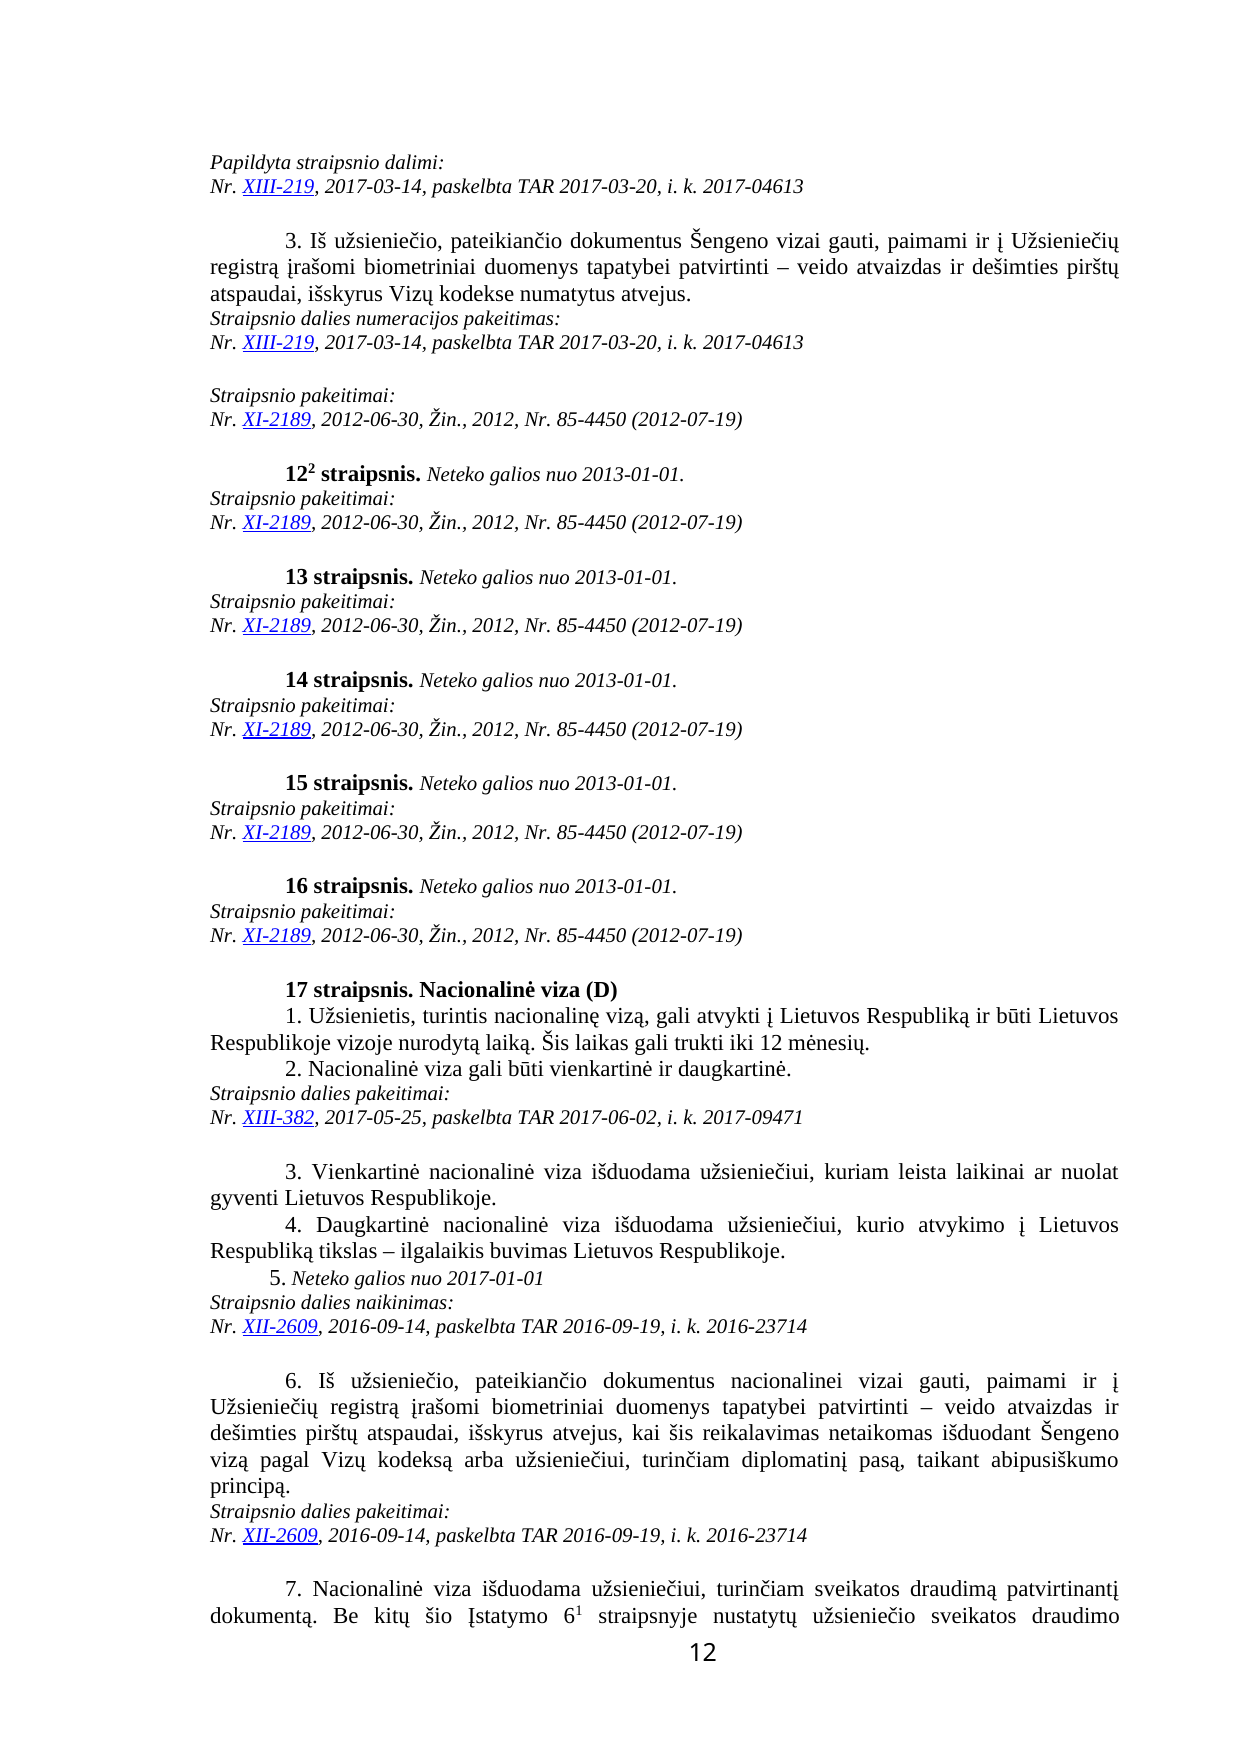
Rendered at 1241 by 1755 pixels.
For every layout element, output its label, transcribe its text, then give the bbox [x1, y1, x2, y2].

text Nr. XII-2609, 2016-09-14, paskelbta TAR 2016-09-19, i. k. 2016-23714 [210, 1314, 1120, 1338]
text 14 straipsnis. Neteko galios nuo 2013-01-01. [210, 666, 1120, 692]
text Straipsnio dalies pakeitimai: [210, 1498, 1120, 1523]
text 2. Nacionalinė viza gali būti vienkartinė ir daugkartinė. [210, 1055, 1120, 1081]
text 3. Iš užsieniečio, pateikiančio dokumentus Šengeno vizai gauti, paimami ir į Užsieniečių registrą įrašomi biometriniai duomenys tapatybei patvirtinti – veido atvaizdas ir dešimties pirštų atspaudai, išskyrus Vizų kodekse numatytus atvejus. [210, 227, 1120, 306]
text Nr. XII-2609, 2016-09-14, paskelbta TAR 2016-09-19, i. k. 2016-23714 [210, 1523, 1120, 1547]
text Nr. XI-2189, 2012-06-30, Žin., 2012, Nr. 85-4450 (2012-07-19) [210, 717, 1120, 741]
text 17 straipsnis. Nacionalinė viza (D) [210, 976, 1120, 1002]
text Nr. XIII-382, 2017-05-25, paskelbta TAR 2017-06-02, i. k. 2017-09471 [210, 1105, 1120, 1129]
text Straipsnio pakeitimai: [210, 796, 1120, 820]
text Nr. XI-2189, 2012-06-30, Žin., 2012, Nr. 85-4450 (2012-07-19) [210, 820, 1120, 844]
text 15 straipsnis. Neteko galios nuo 2013-01-01. [210, 769, 1120, 796]
text Nr. XI-2189, 2012-06-30, Žin., 2012, Nr. 85-4450 (2012-07-19) [210, 923, 1120, 947]
text 13 straipsnis. Neteko galios nuo 2013-01-01. [210, 563, 1120, 589]
text Straipsnio dalies numeracijos pakeitimas: [210, 306, 1120, 330]
text Nr. XI-2189, 2012-06-30, Žin., 2012, Nr. 85-4450 (2012-07-19) [210, 407, 1120, 431]
text Straipsnio pakeitimai: [210, 692, 1120, 717]
text 6. Iš užsieniečio, pateikiančio dokumentus nacionalinei vizai gauti, paimami ir į Užsieniečių registrą įrašomi biometriniai duomenys tapatybei patvirtinti – veido atvaizdas ir dešimties pirštų atspaudai, išskyrus atvejus, kai šis reikalavimas netaikomas išduodant Šengeno vizą pagal Vizų kodeksą arba užsieniečiui, turinčiam diplomatinį pasą, taikant abipusiškumo principą. [210, 1367, 1120, 1498]
text 5. Neteko galios nuo 2017-01-01 [210, 1263, 1120, 1290]
text Straipsnio pakeitimai: [210, 899, 1120, 923]
text Nr. XI-2189, 2012-06-30, Žin., 2012, Nr. 85-4450 (2012-07-19) [210, 613, 1120, 637]
text Straipsnio pakeitimai: [210, 486, 1120, 510]
text Papildyta straipsnio dalimi: [210, 150, 1120, 174]
text 3. Vienkartinė nacionalinė viza išduodama užsieniečiui, kuriam leista laikinai ar nuolat gyventi Lietuvos Respublikoje. [210, 1158, 1120, 1211]
text 4. Daugkartinė nacionalinė viza išduodama užsieniečiui, kurio atvykimo į Lietuvos Respubliką tikslas – ilgalaikis buvimas Lietuvos Respublikoje. [210, 1211, 1120, 1263]
text Nr. XI-2189, 2012-06-30, Žin., 2012, Nr. 85-4450 (2012-07-19) [210, 510, 1120, 534]
text Nr. XIII-219, 2017-03-14, paskelbta TAR 2017-03-20, i. k. 2017-04613 [210, 174, 1120, 198]
text Nr. XIII-219, 2017-03-14, paskelbta TAR 2017-03-20, i. k. 2017-04613 [210, 330, 1120, 354]
text Straipsnio dalies pakeitimai: [210, 1081, 1120, 1105]
text Straipsnio pakeitimai: [210, 589, 1120, 613]
text 7. Nacionalinė viza išduodama užsieniečiui, turinčiam sveikatos draudimą patvirtinantį dokumentą. Be kitų šio Įstatymo 61 straipsnyje nustatytų užsieniečio sveikatos draudimo [210, 1575, 1120, 1628]
text 1. Užsienietis, turintis nacionalinę vizą, gali atvykti į Lietuvos Respubliką ir būti Lietuvos Respublikoje vizoje nurodytą laiką. Šis laikas gali trukti iki 12 mėnesių. [210, 1002, 1120, 1055]
text Straipsnio pakeitimai: [210, 383, 1120, 407]
text 16 straipsnis. Neteko galios nuo 2013-01-01. [210, 873, 1120, 899]
text 122 straipsnis. Neteko galios nuo 2013-01-01. [210, 460, 1120, 486]
text Straipsnio dalies naikinimas: [210, 1290, 1120, 1314]
